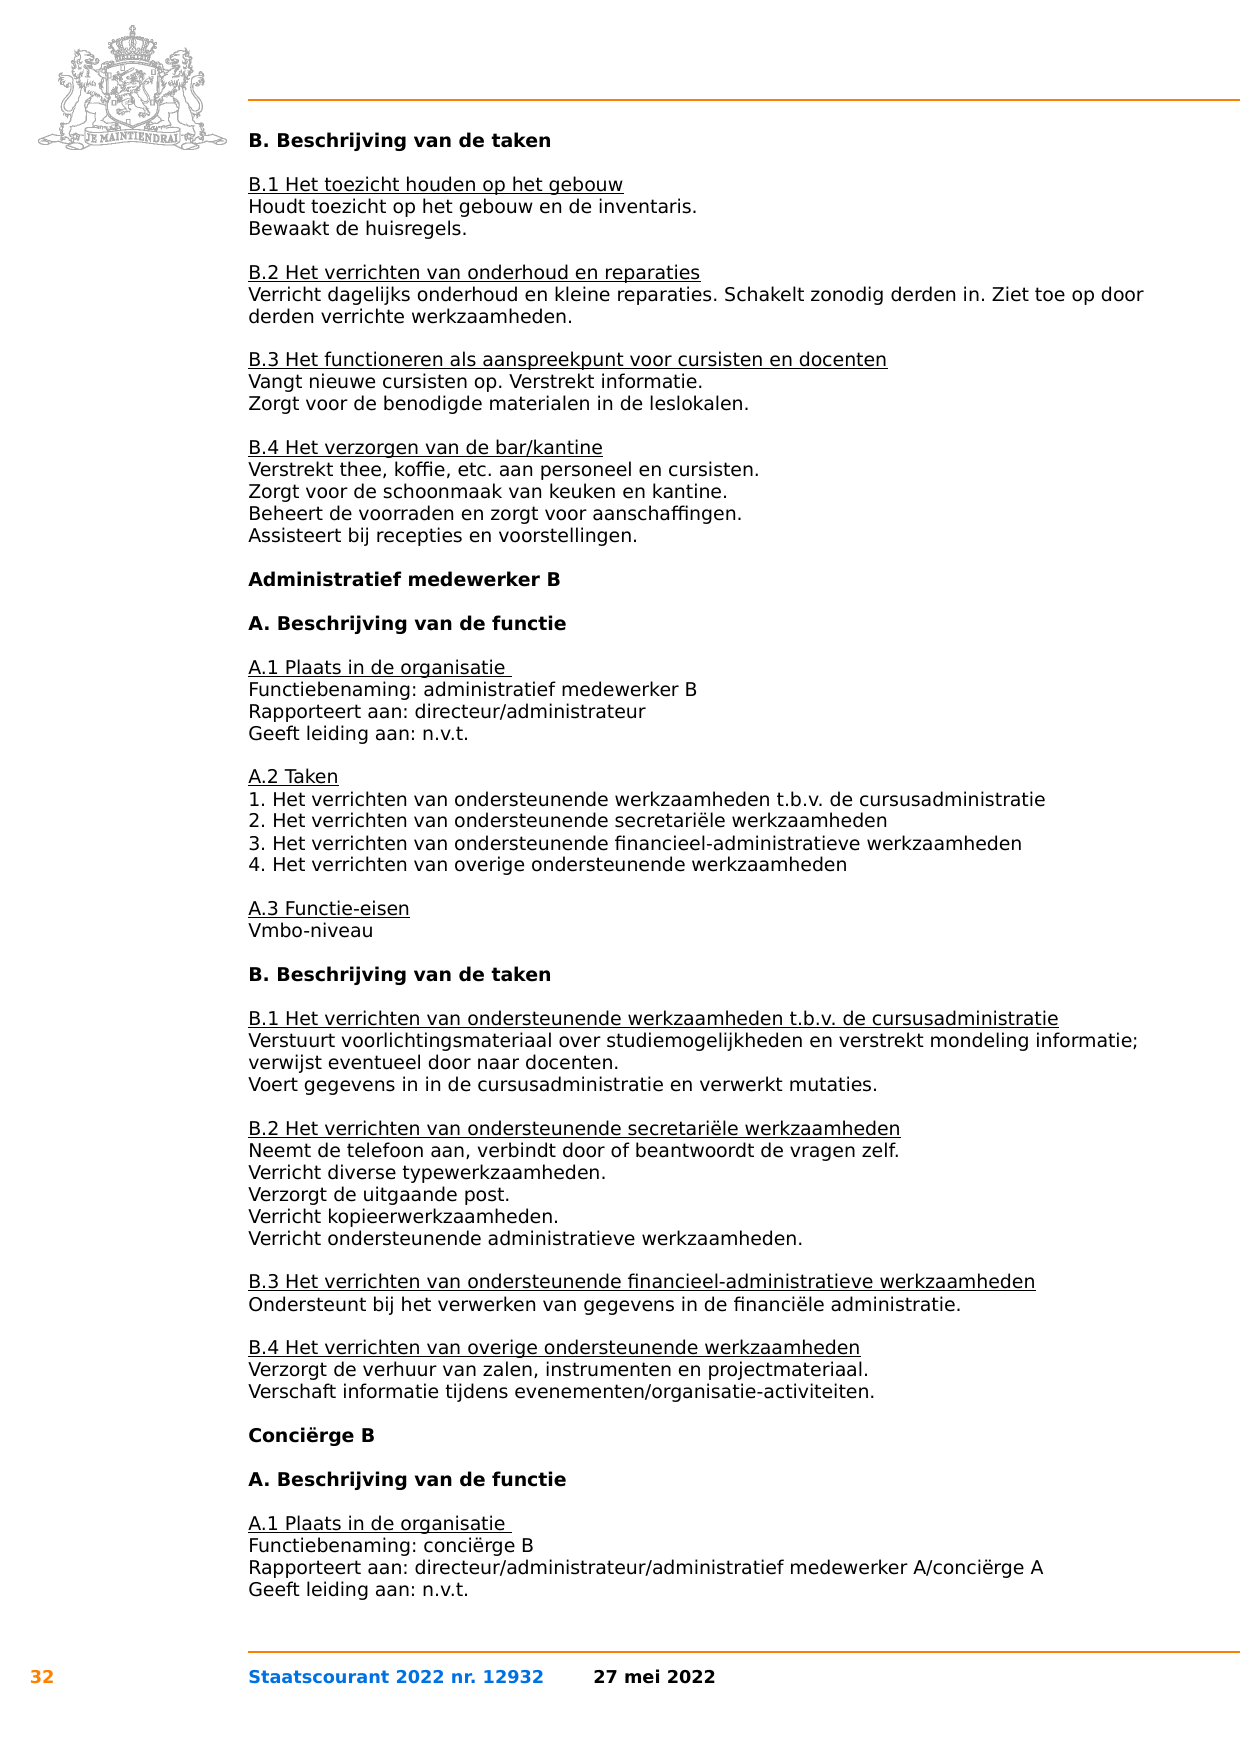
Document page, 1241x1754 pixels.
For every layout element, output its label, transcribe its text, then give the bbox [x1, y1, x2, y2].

text Geeft leiding aan: n.v.t. [248, 1579, 1163, 1601]
text Vmbo-niveau [248, 920, 1163, 942]
text A. Beschrijving van de functie [248, 1469, 1163, 1491]
text B.2 Het verrichten van onderhoud en reparaties [248, 262, 1163, 283]
text A.2 Taken [248, 766, 1163, 788]
text 1. Het verrichten van ondersteunende werkzaamheden t.b.v. de cursusadministratie [248, 788, 1163, 810]
text B.2 Het verrichten van ondersteunende secretariële werkzaamheden [248, 1118, 1163, 1140]
text B.1 Het verrichten van ondersteunende werkzaamheden t.b.v. de cursusadministratie [248, 1008, 1163, 1030]
text Functiebenaming: administratief medewerker B [248, 679, 1163, 701]
text Verricht ondersteunende administratieve werkzaamheden. [248, 1228, 1163, 1249]
text Bewaakt de huisregels. [248, 218, 1163, 240]
text B. Beschrijving van de taken [248, 964, 1163, 986]
text Verricht kopieerwerkzaamheden. [248, 1206, 1163, 1228]
text B.3 Het functioneren als aanspreekpunt voor cursisten en docenten [248, 349, 1163, 371]
text Neemt de telefoon aan, verbindt door of beantwoordt de vragen zelf. [248, 1140, 1163, 1162]
text Zorgt voor de benodigde materialen in de leslokalen. [248, 393, 1163, 415]
text Ondersteunt bij het verwerken van gegevens in de financiële administratie. [248, 1293, 1163, 1315]
text Zorgt voor de schoonmaak van keuken en kantine. [248, 481, 1163, 503]
picture [38, 25, 227, 150]
text Verzorgt de verhuur van zalen, instrumenten en projectmateriaal. [248, 1359, 1163, 1381]
text 2. Het verrichten van ondersteunende secretariële werkzaamheden [248, 810, 1163, 832]
text Vangt nieuwe cursisten op. Verstrekt informatie. [248, 371, 1163, 393]
text Verstrekt thee, koffie, etc. aan personeel en cursisten. [248, 459, 1163, 481]
text Rapporteert aan: directeur/administrateur/administratief medewerker A/conciërge A [248, 1557, 1163, 1579]
text Houdt toezicht op het gebouw en de inventaris. [248, 196, 1163, 218]
text Verricht dagelijks onderhoud en kleine reparaties. Schakelt zonodig derden in. Ziet toe op door derden verrichte werkzaamheden. [248, 283, 1163, 327]
text 3. Het verrichten van ondersteunende financieel-administratieve werkzaamheden [248, 832, 1163, 854]
text Geeft leiding aan: n.v.t. [248, 723, 1163, 744]
text 4. Het verrichten van overige ondersteunende werkzaamheden [248, 854, 1163, 876]
text Functiebenaming: conciërge B [248, 1535, 1163, 1557]
text Rapporteert aan: directeur/administrateur [248, 701, 1163, 723]
text B.4 Het verzorgen van de bar/kantine [248, 437, 1163, 459]
text Administratief medewerker B [248, 569, 1163, 591]
text A.1 Plaats in de organisatie [248, 657, 1163, 679]
text B. Beschrijving van de taken [248, 130, 1163, 152]
text Assisteert bij recepties en voorstellingen. [248, 525, 1163, 547]
text A.1 Plaats in de organisatie [248, 1513, 1163, 1535]
text B.1 Het toezicht houden op het gebouw [248, 174, 1163, 196]
text A. Beschrijving van de functie [248, 613, 1163, 635]
text Voert gegevens in in de cursusadministratie en verwerkt mutaties. [248, 1074, 1163, 1096]
text Beheert de voorraden en zorgt voor aanschaffingen. [248, 503, 1163, 525]
text Verricht diverse typewerkzaamheden. [248, 1162, 1163, 1184]
text A.3 Functie-eisen [248, 898, 1163, 920]
text B.4 Het verrichten van overige ondersteunende werkzaamheden [248, 1337, 1163, 1359]
text Verschaft informatie tijdens evenementen/organisatie-activiteiten. [248, 1381, 1163, 1403]
text Verstuurt voorlichtingsmateriaal over studiemogelijkheden en verstrekt mondeling informatie; verwijst eventueel door naar docenten. [248, 1030, 1163, 1074]
text B.3 Het verrichten van ondersteunende financieel-administratieve werkzaamheden [248, 1271, 1163, 1293]
text Conciërge B [248, 1425, 1163, 1447]
text Verzorgt de uitgaande post. [248, 1184, 1163, 1206]
